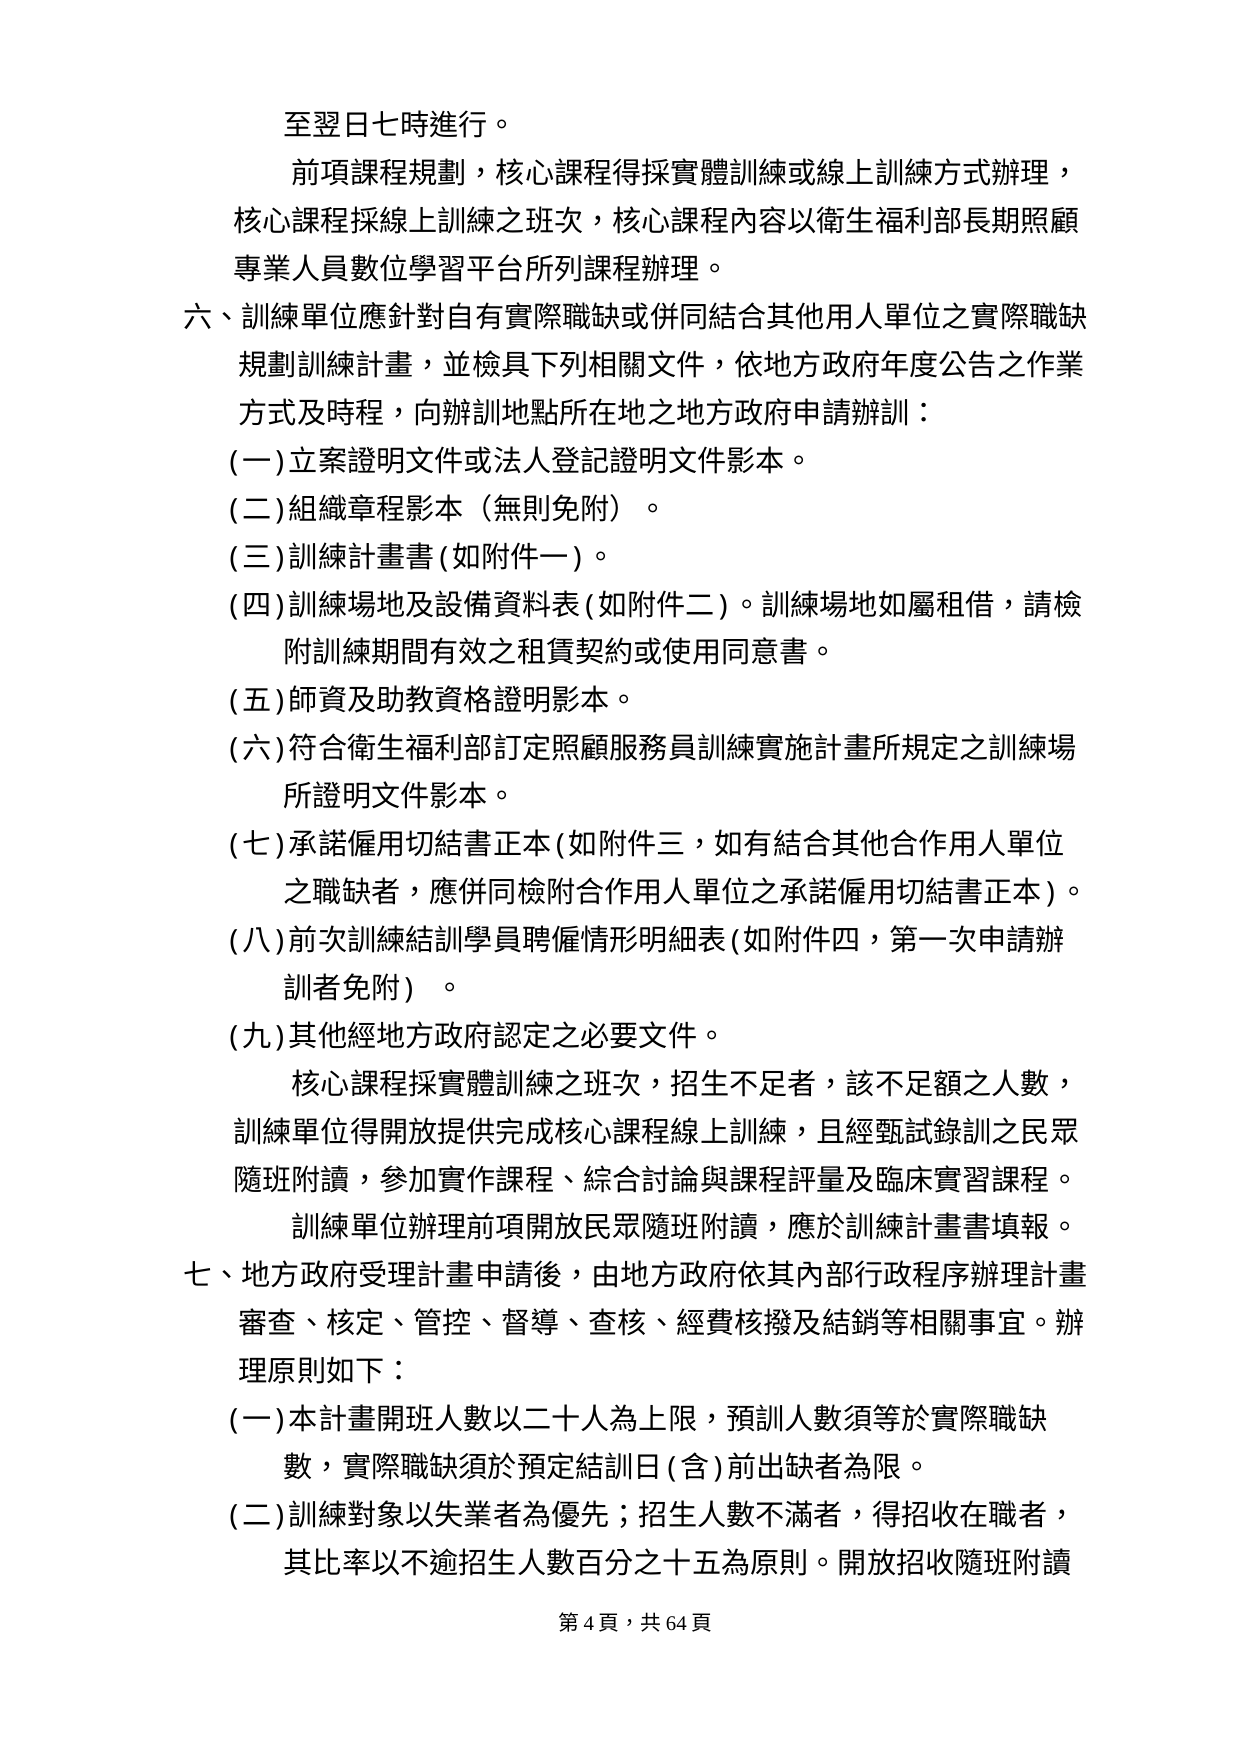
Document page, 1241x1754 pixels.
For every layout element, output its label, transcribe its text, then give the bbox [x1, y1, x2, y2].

table_cell 七、地方政府受理計畫申請後，由地方政府依其內部行政程序辦理計畫審查、核定、管控、督導、查核、經費核撥及結銷等相關事宜。辦理原則如下： (一)本計畫開班人數以二十人為上限，預訓人數須等於實際職缺數，實際職缺須於預定結訓日(含)前出缺者為限。 (二)訓練對象以失業者為優先；招生人數不滿者，得招收在職者，其比率以不逾招生人數百分之十五為原則。開放招收隨班附讀 [180, 1248, 1096, 1583]
table_cell 至翌日七時進行。 前項課程規劃，核心課程得採實體訓練或線上訓練方式辦理，核心課程採線上訓練之班次，核心課程內容以衛生福利部長期照顧專業人員數位學習平台所列課程辦理。 [180, 98, 1096, 289]
table_cell 六、訓練單位應針對自有實際職缺或併同結合其他用人單位之實際職缺規劃訓練計畫，並檢具下列相關文件，依地方政府年度公告之作業方式及時程，向辦訓地點所在地之地方政府申請辦訓： (一)立案證明文件或法人登記證明文件影本。 (二)組織章程影本（無則免附）。 (三)訓練計畫書(如附件一)。 (四)訓練場地及設備資料表(如附件二)。訓練場地如屬租借，請檢附訓練期間有效之租賃契約或使用同意書。 (五)師資及助教資格證明影本。 (六)符合衛生福利部訂定照顧服務員訓練實施計畫所規定之訓練場所證明文件影本。 (七)承諾僱用切結書正本(如附件三，如有結合其他合作用人單位之職缺者，應併同檢附合作用人單位之承諾僱用切結書正本)。 (八)前次訓練結訓學員聘僱情形明細表(如附件四，第一次申請辦訓者免附) 。 (九)其他經地方政府認定之必要文件。 核心課程採實體訓練之班次，招生不足者，該不足額之人數，訓練單位得開放提供完成核心課程線上訓練，且經甄試錄訓之民眾隨班附讀，參加實作課程、綜合討論與課程評量及臨床實習課程。 訓練單位辦理前項開放民眾隨班附讀，應於訓練計畫書填報。 [180, 289, 1096, 1247]
